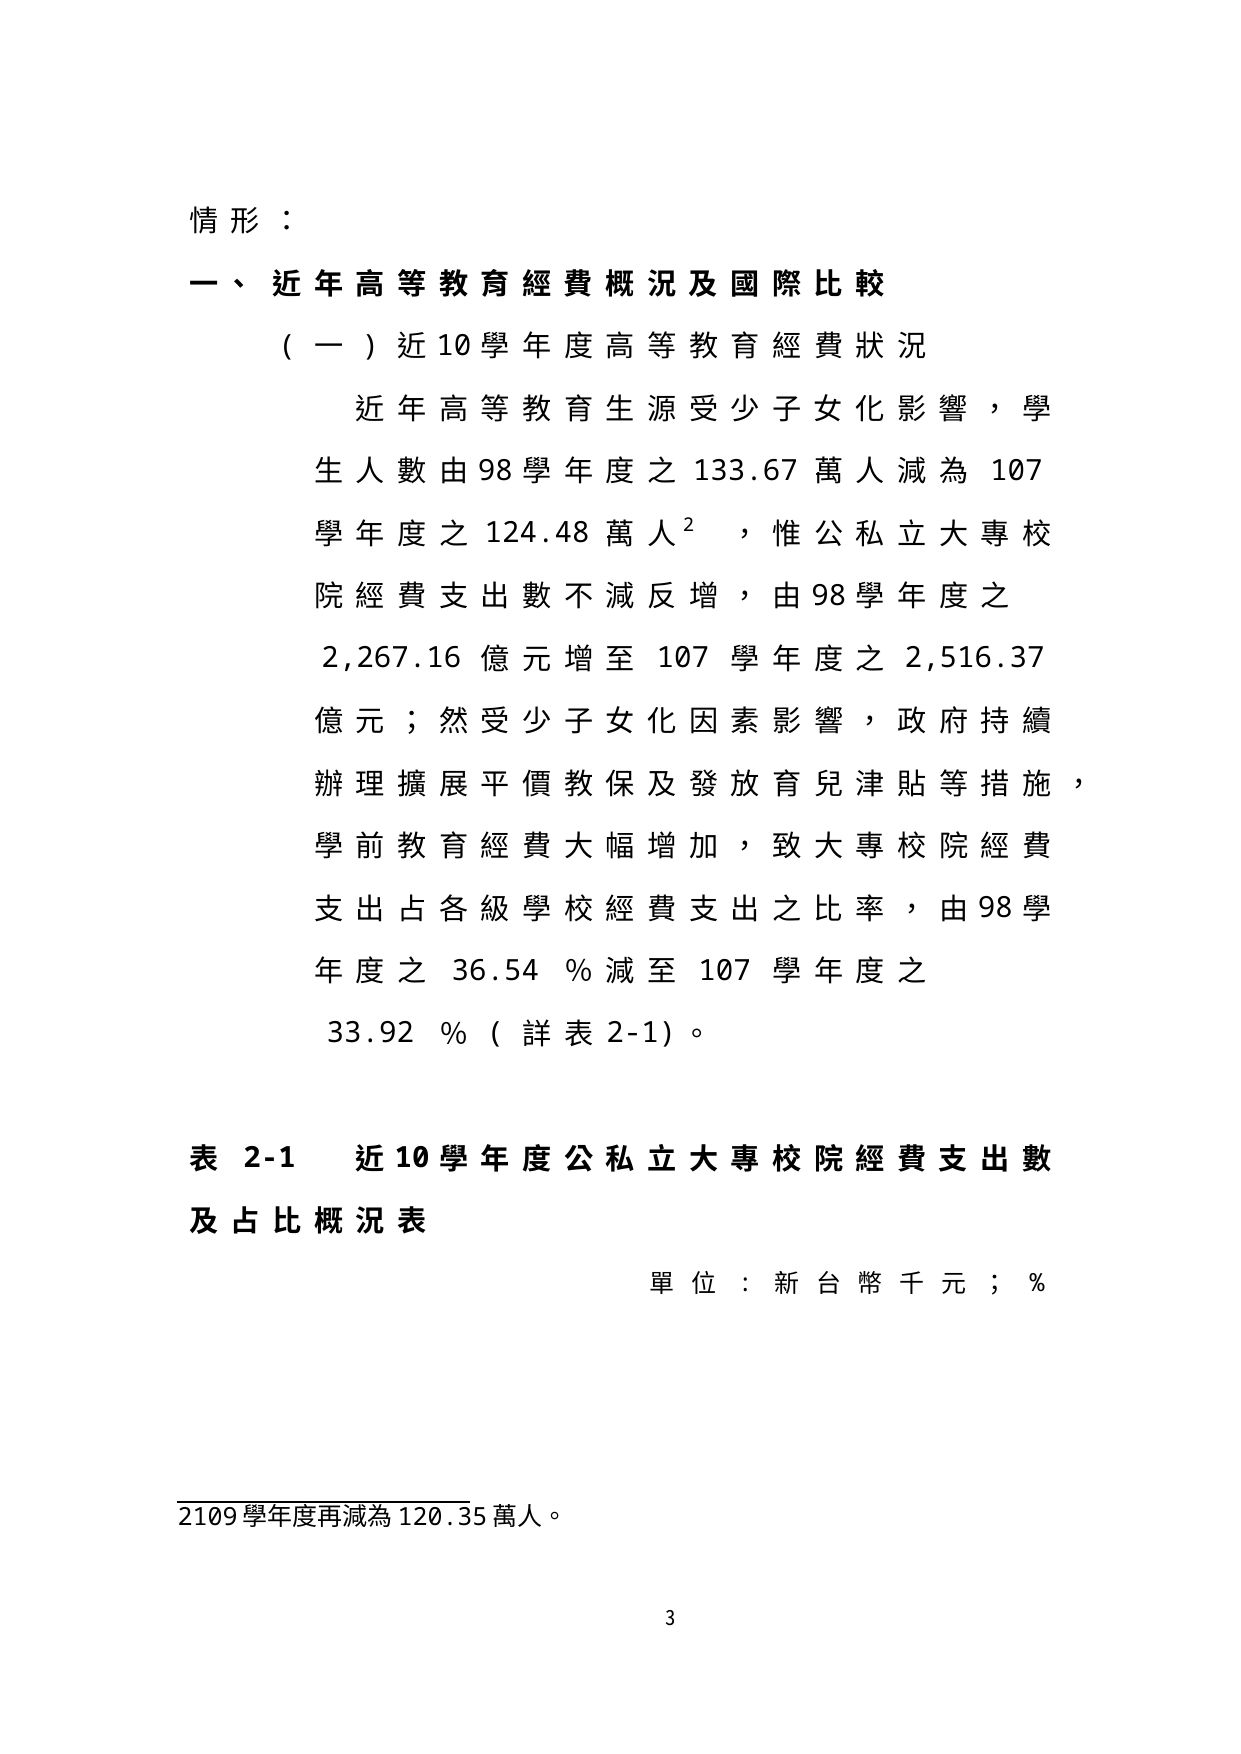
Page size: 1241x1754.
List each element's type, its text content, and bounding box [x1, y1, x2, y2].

text 一、近年高等教育經費概況及國際比較 [183, 240, 1058, 302]
text 80年代政府進行教育鬆綁與暢通升學管道等改革措施，我國高等教育由菁英教育轉型為普及教育，大專校院校數由83學年度之130校擴增至99學年度之163校，近年高教生源受少子女化影響，109學年度減為152校；近年高教經費雖有所增加，惟國際競爭益趨激烈，辦學機制之適當性及資源投注之效益性，宜予賡續檢討。以下說明近年高等教育師資、經費概況及重大計畫辦理情形： [183, 177, 1058, 240]
text 單位:新台幣千元；% [183, 1240, 1058, 1302]
text 近年高等教育生源受少子女化影響，學生人數由98學年度之133.67萬人減為107學年度之124.48萬人，惟公私立大專校院經費支出數不減反增，由98學年度之2,267.16億元增至107學年度之2,516.37億元；然受少子女化因素影響，政府持續辦理擴展平價教保及發放育兒津貼等措施，學前教育經費大幅增加，致大專校院經費支出占各級學校經費支出之比率，由98學年度之36.54％減至107學年度之33.92％(詳表2-1)。 [271, 365, 1058, 1052]
text 表2-1 近10學年度公私立大專校院經費支出數及占比概況表 [183, 1115, 1058, 1240]
text 109學年度再減為120.35萬人。 [177, 1502, 1063, 1532]
text (一)近10學年度高等教育經費狀況 [242, 302, 1058, 365]
